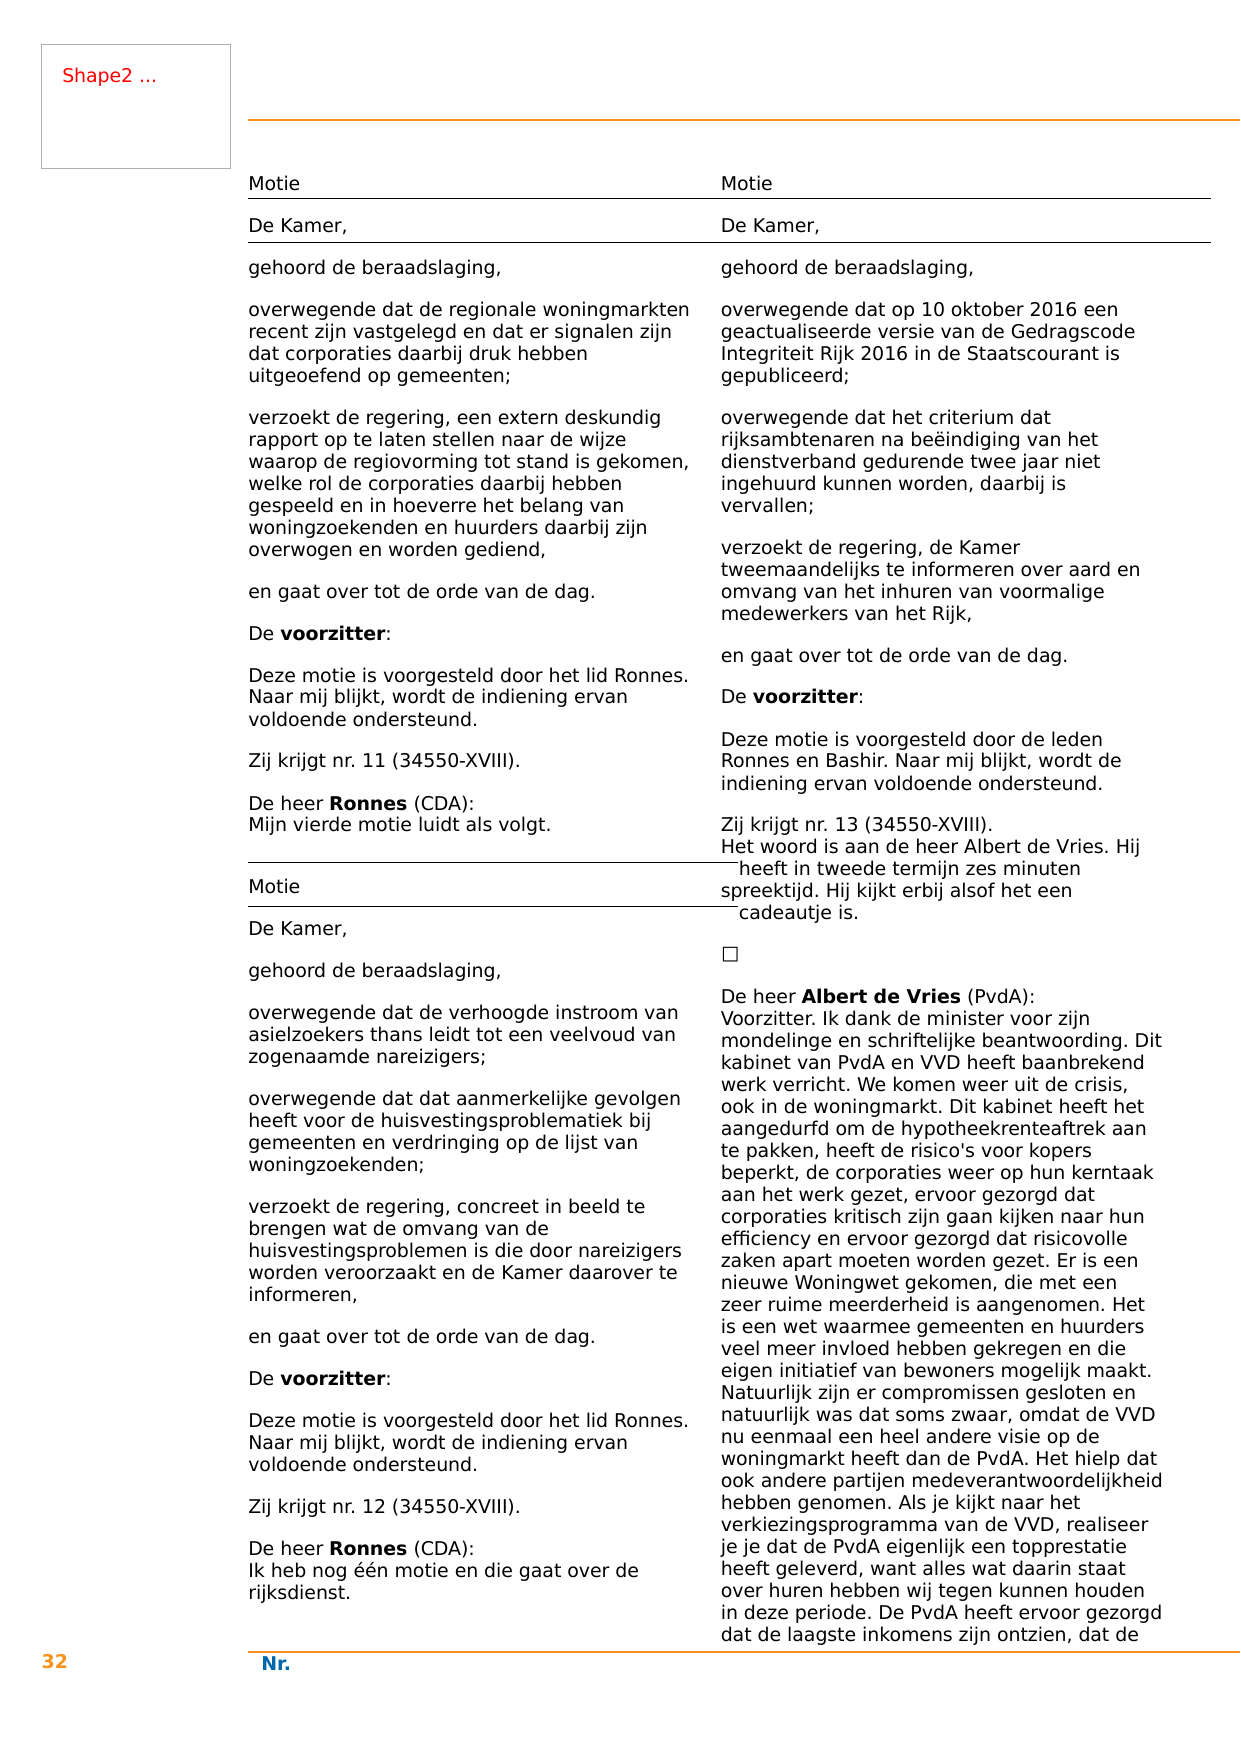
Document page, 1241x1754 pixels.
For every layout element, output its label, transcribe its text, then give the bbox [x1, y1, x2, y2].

text en gaat over tot de orde van de dag. [721, 644, 1163, 666]
text overwegende dat op 10 oktober 2016 een geactualiseerde versie van de Gedragscode Integriteit Rijk 2016 in de Staatscourant is gepubliceerd; [721, 299, 1163, 387]
text De Kamer, [721, 215, 1163, 237]
text Motie [248, 173, 691, 195]
text Zij krijgt nr. 13 (34550-XVIII). [721, 814, 1163, 836]
text en gaat over tot de orde van de dag. [248, 1326, 691, 1348]
text De voorzitter: [248, 622, 691, 644]
text Deze motie is voorgesteld door de leden Ronnes en Bashir. Naar mij blijkt, wordt de indiening ervan voldoende ondersteund. [721, 728, 1163, 794]
text Zij krijgt nr. 11 (34550-XVIII). [248, 750, 691, 772]
text verzoekt de regering, een extern deskundig rapport op te laten stellen naar de wijze waarop de regiovorming tot stand is gekomen, welke rol de corporaties daarbij hebben gespeeld en in hoeverre het belang van woningzoekenden en huurders daarbij zijn overwogen en worden gediend, [248, 407, 691, 561]
text en gaat over tot de orde van de dag. [248, 581, 691, 602]
text Mijn vierde motie luidt als volgt. [248, 814, 691, 836]
text overwegende dat dat aanmerkelijke gevolgen heeft voor de huisvestingsproblematiek bij gemeenten en verdringing op de lijst van woningzoekenden; [248, 1088, 691, 1176]
text De voorzitter: [721, 686, 1163, 708]
text De heer Albert de Vries (PvdA): [721, 986, 1163, 1008]
text gehoord de beraadslaging, [248, 960, 691, 982]
text De Kamer, [248, 918, 691, 940]
text overwegende dat het criterium dat rijksambtenaren na beëindiging van het dienstverband gedurende twee jaar niet ingehuurd kunnen worden, daarbij is vervallen; [721, 407, 1163, 517]
text Zij krijgt nr. 12 (34550-XVIII). [248, 1496, 691, 1518]
text Voorzitter. Ik dank de minister voor zijn mondelinge en schriftelijke beantwoording. Dit kabinet van PvdA en VVD heeft baanbrekend werk verricht. We komen weer uit de crisis, ook in de woningmarkt. Dit kabinet heeft het aangedurfd om de hypotheekrenteaftrek aan te pakken, heeft de risico's voor kopers beperkt, de corporaties weer op hun kerntaak aan het werk gezet, ervoor gezorgd dat corporaties kritisch zijn gaan kijken naar hun efficiency en ervoor gezorgd dat risicovolle zaken apart moeten worden gezet. Er is een nieuwe Woningwet gekomen, die met een zeer ruime meerderheid is aangenomen. Het is een wet waarmee gemeenten en huurders veel meer invloed hebben gekregen en die eigen initiatief van bewoners mogelijk maakt. [721, 1008, 1163, 1382]
text Het woord is aan de heer Albert de Vries. Hij heeft in tweede termijn zes minuten spreektijd. Hij kijkt erbij alsof het een cadeautje is. [721, 836, 1163, 924]
text gehoord de beraadslaging, [721, 257, 1163, 279]
text gehoord de beraadslaging, [248, 257, 691, 279]
text verzoekt de regering, de Kamer tweemaandelijks te informeren over aard en omvang van het inhuren van voormalige medewerkers van het Rijk, [721, 537, 1163, 624]
text Deze motie is voorgesteld door het lid Ronnes. Naar mij blijkt, wordt de indiening ervan voldoende ondersteund. [248, 664, 691, 730]
text Ik heb nog één motie en die gaat over de rijksdienst. [248, 1560, 691, 1604]
text verzoekt de regering, concreet in beeld te brengen wat de omvang van de huisvestingsproblemen is die door nareizigers worden veroorzaakt en de Kamer daarover te informeren, [248, 1196, 691, 1306]
text Deze motie is voorgesteld door het lid Ronnes. Naar mij blijkt, wordt de indiening ervan voldoende ondersteund. [248, 1410, 691, 1476]
text Motie [721, 173, 1163, 195]
text De voorzitter: [248, 1368, 691, 1390]
text De Kamer, [248, 215, 691, 237]
text ⬜ [721, 944, 1163, 966]
text overwegende dat de verhoogde instroom van asielzoekers thans leidt tot een veelvoud van zogenaamde nareizigers; [248, 1002, 691, 1068]
text Motie [248, 876, 691, 898]
text De heer Ronnes (CDA): [248, 1538, 691, 1560]
text De heer Ronnes (CDA): [248, 792, 691, 814]
text Natuurlijk zijn er compromissen gesloten en natuurlijk was dat soms zwaar, omdat de VVD nu eenmaal een heel andere visie op de woningmarkt heeft dan de PvdA. Het hielp dat ook andere partijen medeverantwoordelijkheid hebben genomen. Als je kijkt naar het verkiezingsprogramma van de VVD, realiseer je je dat de PvdA eigenlijk een topprestatie heeft geleverd, want alles wat daarin staat over huren hebben wij tegen kunnen houden in deze periode. De PvdA heeft ervoor gezorgd dat de laagste inkomens zijn ontzien, dat de [721, 1382, 1163, 1646]
text overwegende dat de regionale woningmarkten recent zijn vastgelegd en dat er signalen zijn dat corporaties daarbij druk hebben uitgeoefend op gemeenten; [248, 299, 691, 387]
